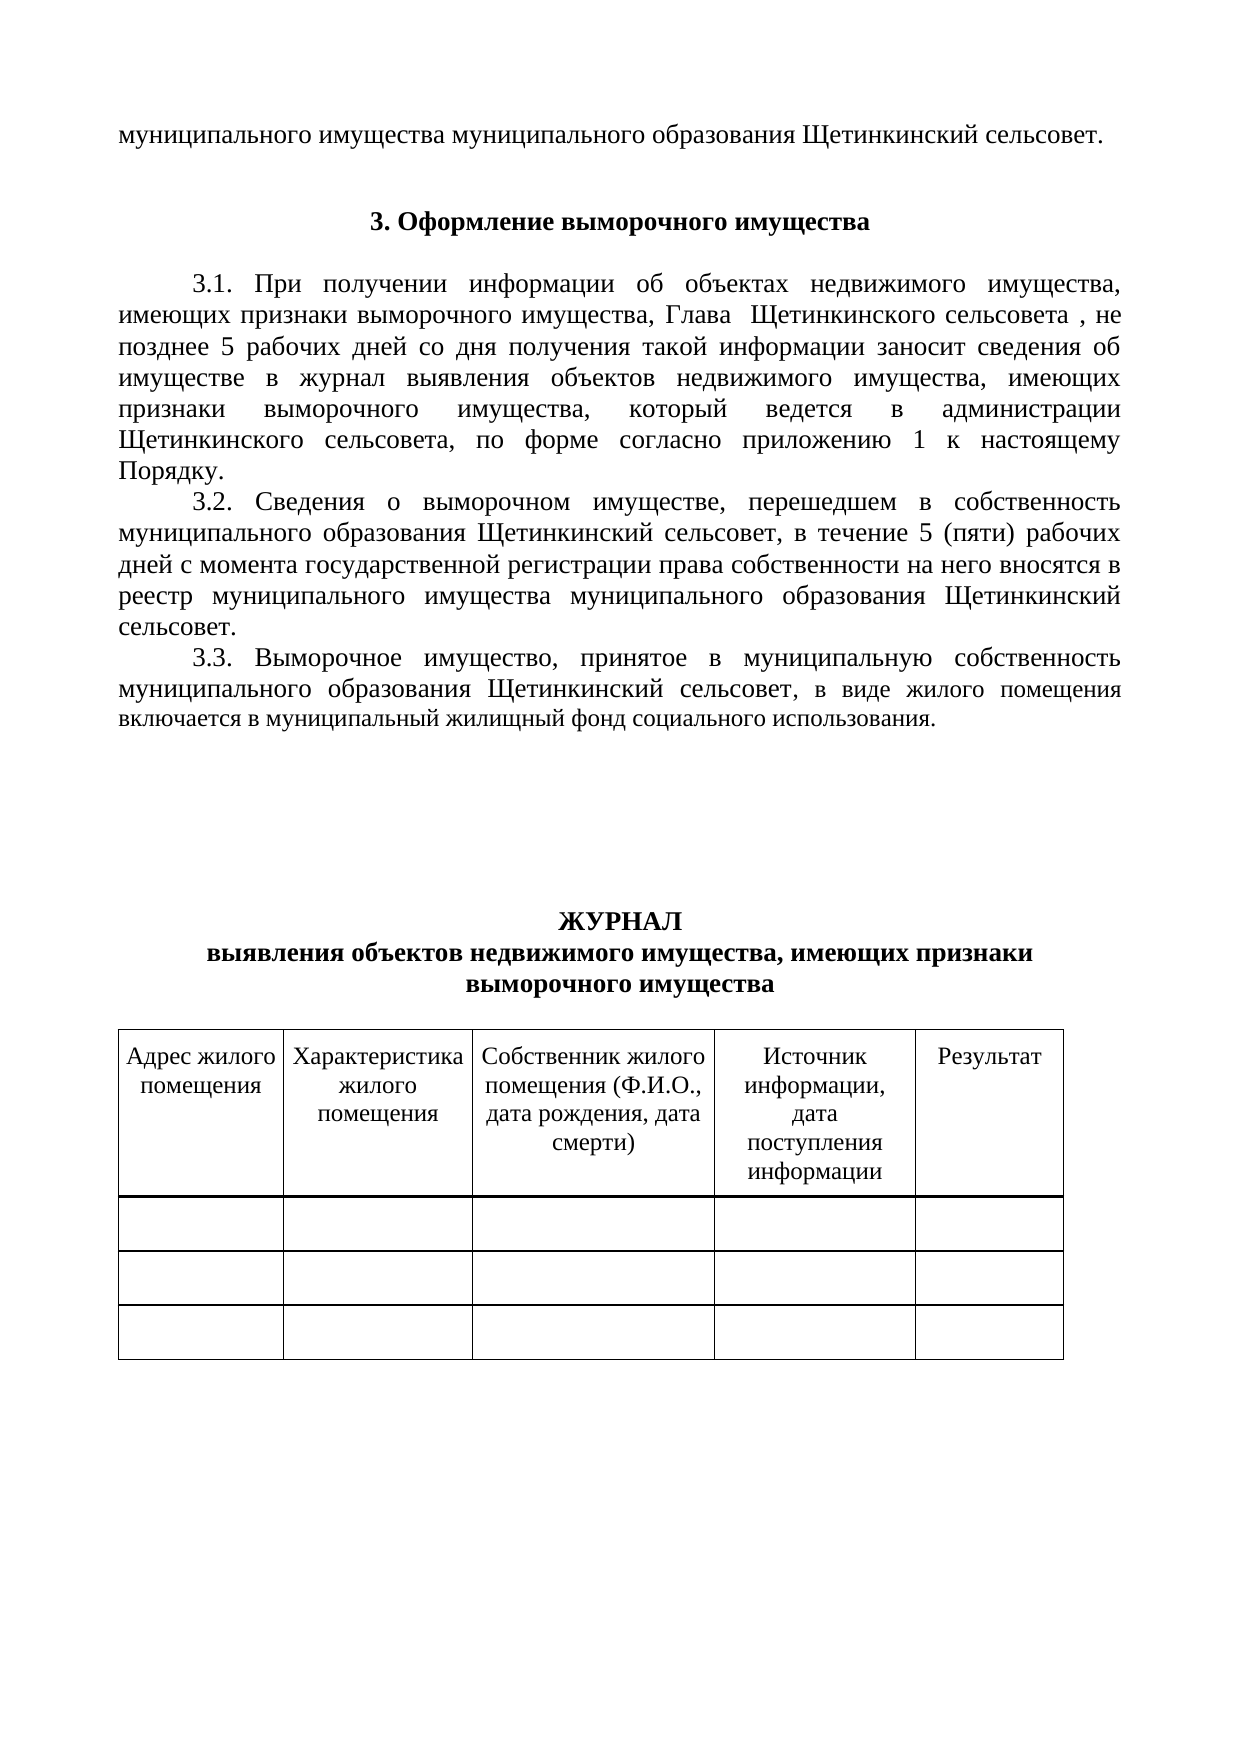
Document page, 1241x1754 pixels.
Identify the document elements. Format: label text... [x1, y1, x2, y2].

table_header Характеристика жилого помещения [284, 1030, 472, 1195]
table_header Собственник жилого помещения (Ф.И.О., дата рождения, дата смерти) [473, 1030, 714, 1195]
table_cell [119, 1252, 283, 1304]
table_header Результат [916, 1030, 1063, 1195]
table_cell [119, 1198, 283, 1250]
table_cell [284, 1252, 472, 1304]
table_cell [916, 1306, 1063, 1359]
table_cell [473, 1306, 714, 1359]
text 3. Оформление выморочного имущества [118, 176, 1122, 236]
text выморочного имущества [118, 967, 1122, 998]
text 3.3. Выморочное имущество, принятое в муниципальную собственность муниципального образования Щетинкинский сельсовет, в виде жилого помещения включается в муниципальный жилищный фонд социального использования. [118, 641, 1122, 732]
text 3.1. При получении информации об объектах недвижимого имущества, имеющих признаки выморочного имущества, Глава Щетинкинского сельсовета , не позднее 5 рабочих дней со дня получения такой информации заносит сведения об имуществе в журнал выявления объектов недвижимого имущества, имеющих признаки выморочного имущества, который ведется в администрации Щетинкинского сельсовета, по форме согласно приложению 1 к настоящему Порядку. [118, 267, 1122, 485]
table_cell [916, 1252, 1063, 1304]
table_cell [284, 1306, 472, 1359]
table_cell [715, 1306, 915, 1359]
table_header Адрес жилого помещения [119, 1030, 283, 1195]
table_cell [916, 1198, 1063, 1250]
table_cell [473, 1198, 714, 1250]
table_cell [473, 1252, 714, 1304]
text муниципального имущества муниципального образования Щетинкинский сельсовет. [118, 118, 1122, 149]
table_header Источник информации, дата поступления информации [715, 1030, 915, 1195]
table_cell [119, 1306, 283, 1359]
table_cell [715, 1198, 915, 1250]
table_cell [715, 1252, 915, 1304]
text 3.2. Сведения о выморочном имуществе, перешедшем в собственность муниципального образования Щетинкинский сельсовет, в течение 5 (пяти) рабочих дней с момента государственной регистрации права собственности на него вносятся в реестр муниципального имущества муниципального образования Щетинкинский сельсовет. [118, 485, 1122, 641]
table_cell [284, 1198, 472, 1250]
text ЖУРНАЛ [118, 905, 1122, 936]
text выявления объектов недвижимого имущества, имеющих признаки [118, 936, 1122, 967]
